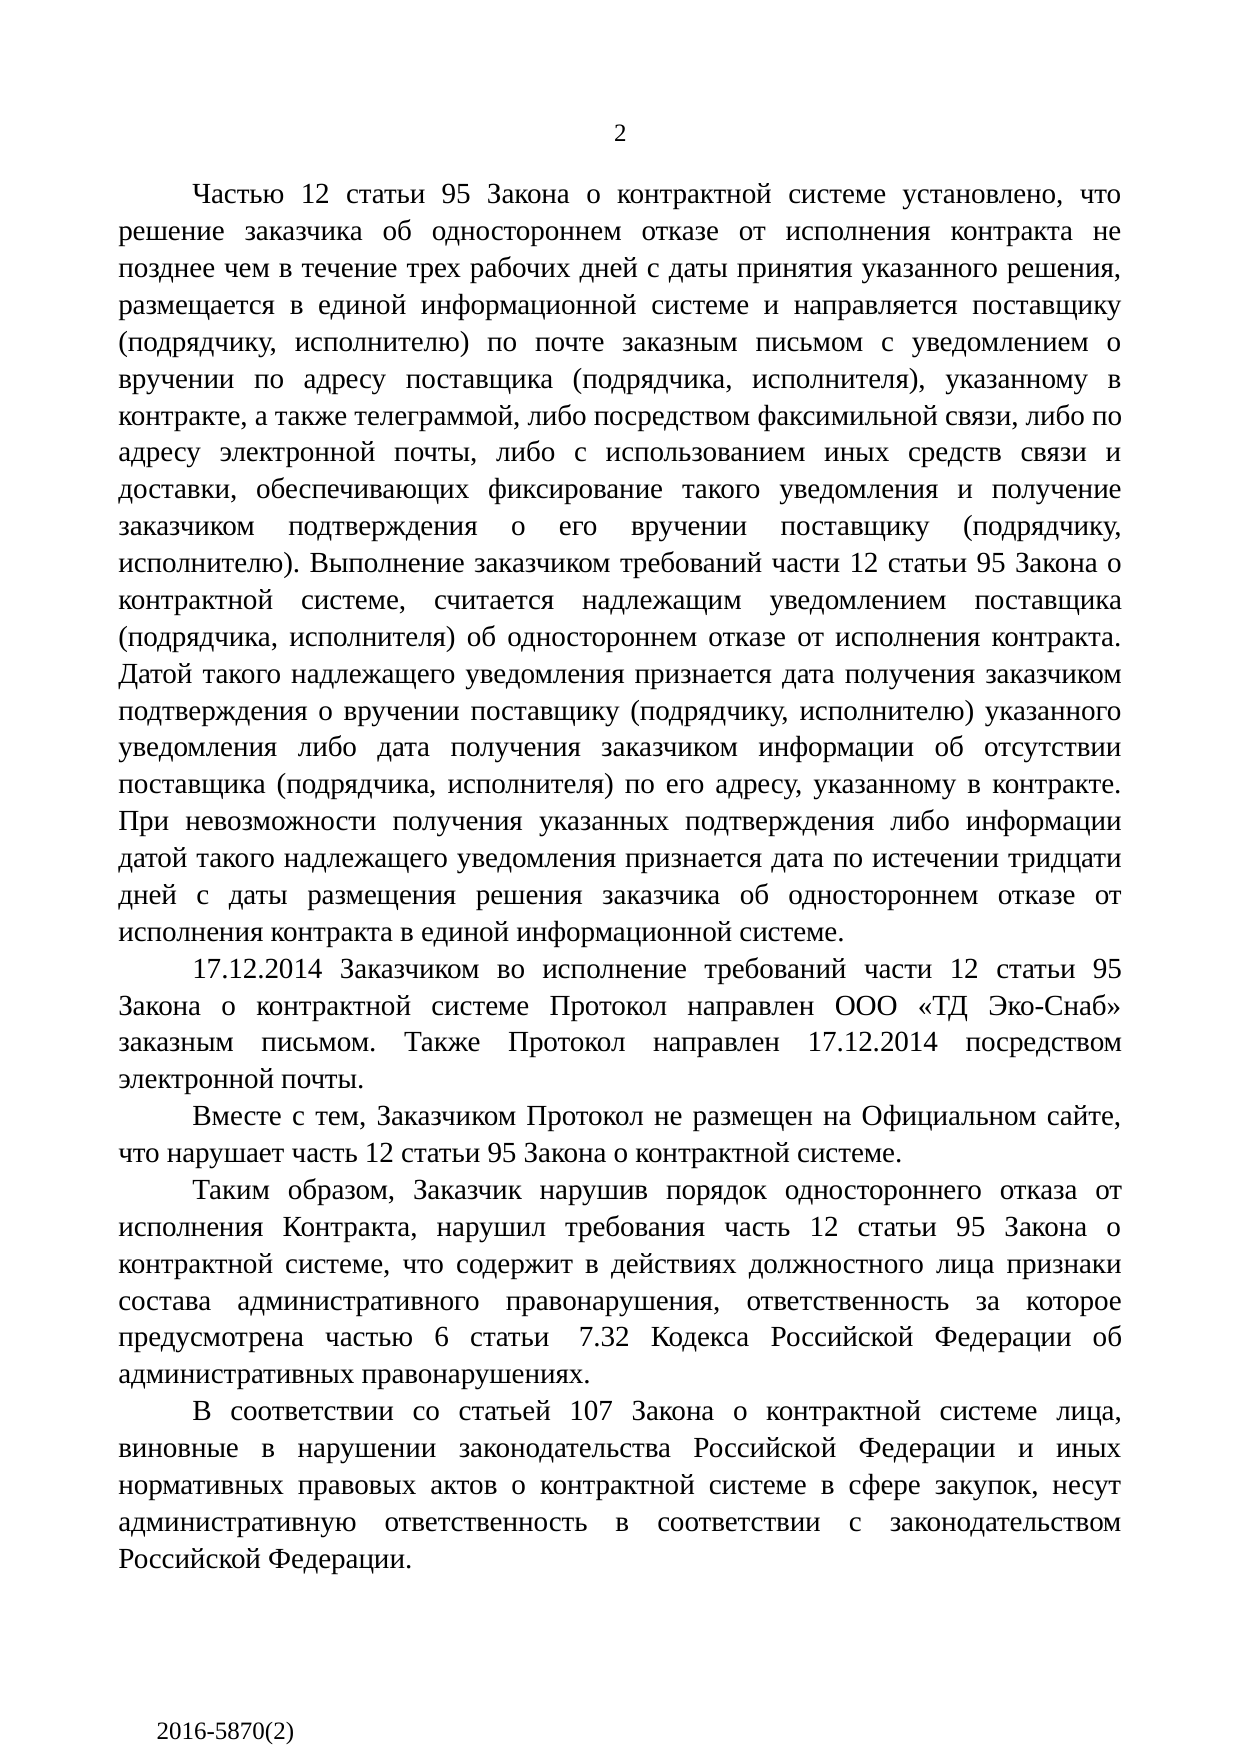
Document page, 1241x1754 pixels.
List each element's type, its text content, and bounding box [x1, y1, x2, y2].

text Таким образом, Заказчик нарушив порядок одностороннего отказа от исполнения Контракта, нарушил требования часть 12 статьи 95 Закона о контрактной системе, что содержит в действиях должностного лица признаки состава административного правонарушения, ответственность за которое предусмотрена частью 6 статьи 7.32 Кодекса Российской Федерации об административных правонарушениях. [118, 1172, 1122, 1390]
text 17.12.2014 Заказчиком во исполнение требований части 12 статьи 95 Закона о контрактной системе Протокол направлен ООО «ТД Эко-Снаб» заказным письмом. Также Протокол направлен 17.12.2014 посредством электронной почты. [118, 951, 1122, 1095]
text Вместе с тем, Заказчиком Протокол не размещен на Официальном сайте, что нарушает часть 12 статьи 95 Закона о контрактной системе. [118, 1098, 1122, 1169]
text Частью 12 статьи 95 Закона о контрактной системе установлено, что решение заказчика об одностороннем отказе от исполнения контракта не позднее чем в течение трех рабочих дней с даты принятия указанного решения, размещается в единой информационной системе и направляется поставщику (подрядчику, исполнителю) по почте заказным письмом с уведомлением о вручении по адресу поставщика (подрядчика, исполнителя), указанному в контракте, а также телеграммой, либо посредством факсимильной связи, либо по адресу электронной почты, либо с использованием иных средств связи и доставки, обеспечивающих фиксирование такого уведомления и получение заказчиком подтверждения о его вручении поставщику (подрядчику, исполнителю). Выполнение заказчиком требований части 12 статьи 95 Закона о контрактной системе, считается надлежащим уведомлением поставщика (подрядчика, исполнителя) об одностороннем отказе от исполнения контракта. Датой такого надлежащего уведомления признается дата получения заказчиком подтверждения о вручении поставщику (подрядчику, исполнителю) указанного уведомления либо дата получения заказчиком информации об отсутствии поставщика (подрядчика, исполнителя) по его адресу, указанному в контракте. При невозможности получения указанных подтверждения либо информации датой такого надлежащего уведомления признается дата по истечении тридцати дней с даты размещения решения заказчика об одностороннем отказе от исполнения контракта в единой информационной системе. [118, 176, 1122, 947]
text В соответствии со статьей 107 Закона о контрактной системе лица, виновные в нарушении законодательства Российской Федерации и иных нормативных правовых актов о контрактной системе в сфере закупок, несут административную ответственность в соответствии с законодательством Российской Федерации. [118, 1393, 1122, 1574]
